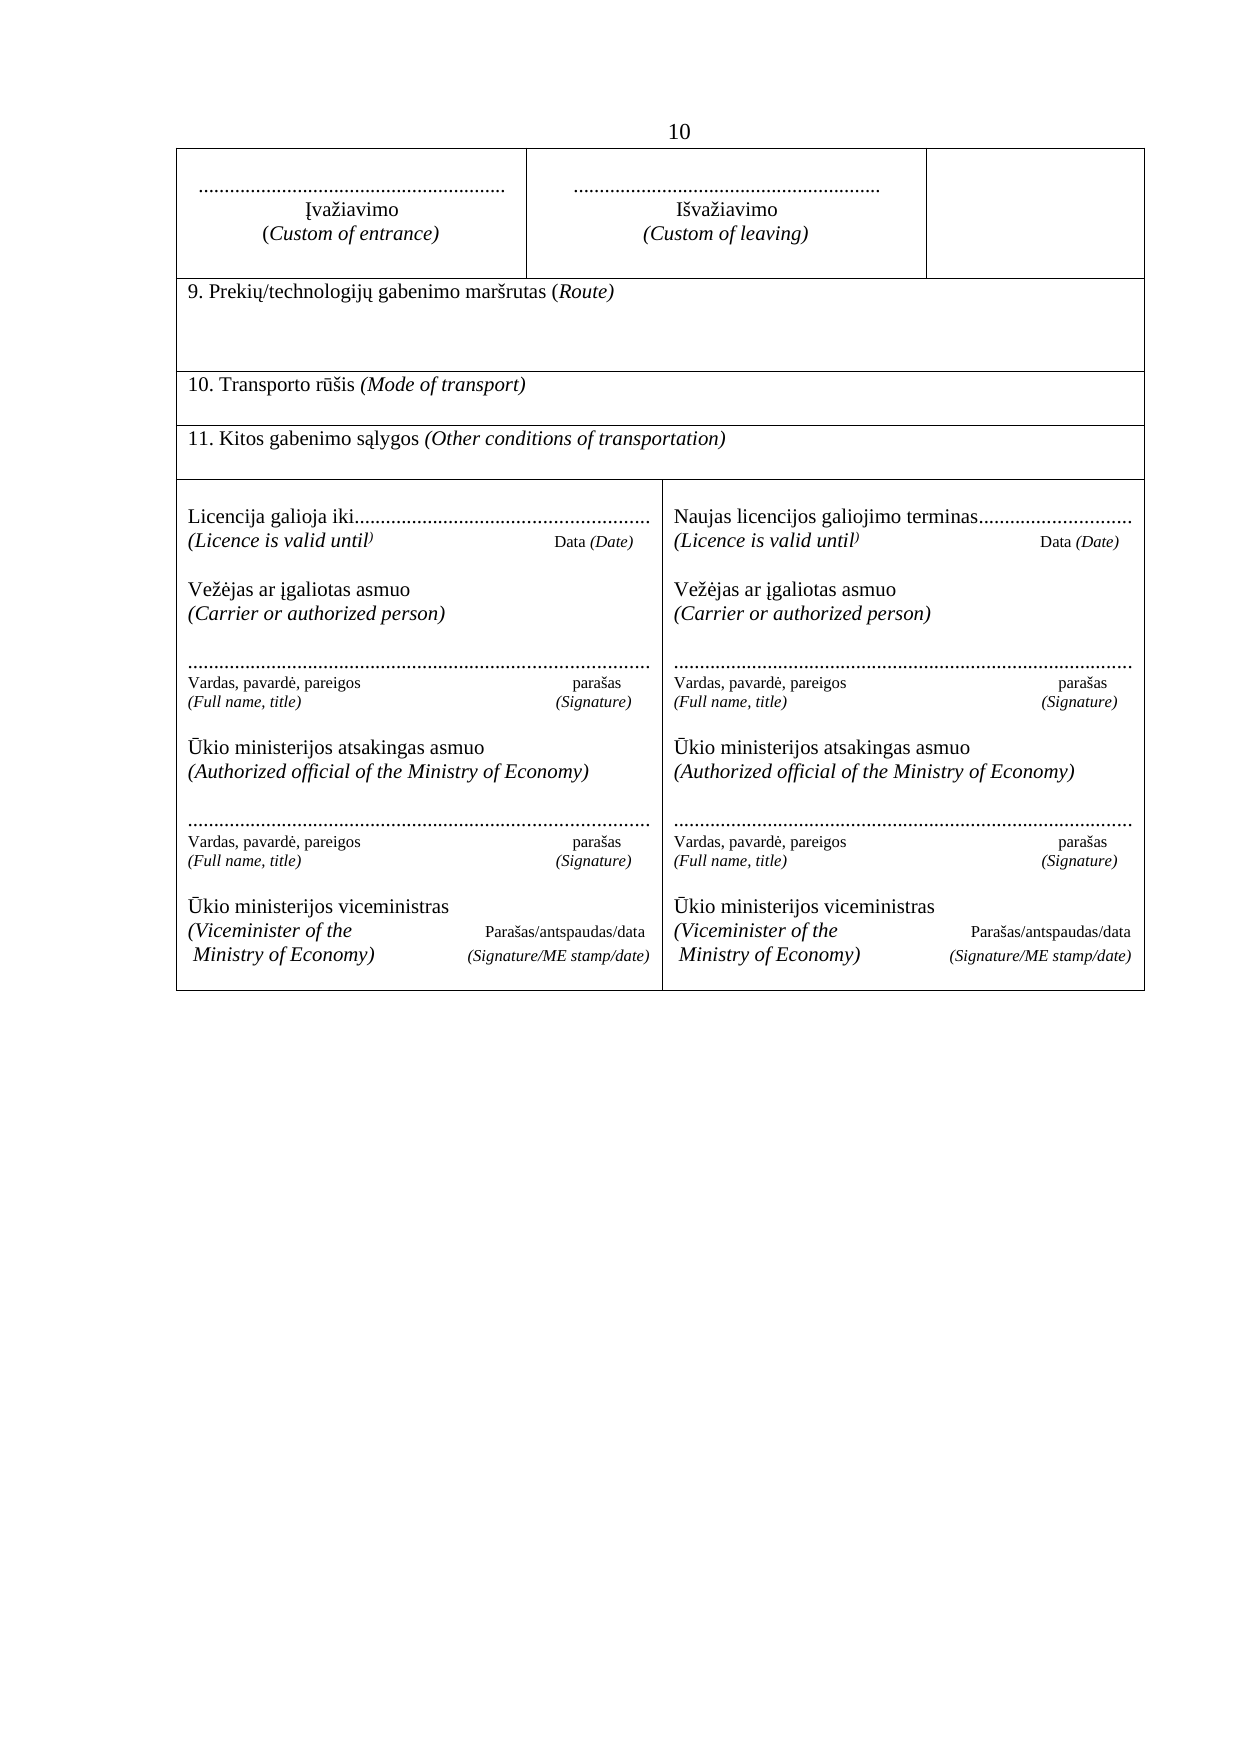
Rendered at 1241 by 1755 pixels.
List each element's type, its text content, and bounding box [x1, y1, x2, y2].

table_cell [1145, 425, 1181, 479]
table_cell [1145, 278, 1181, 371]
table_cell Licencija galioja iki (Licence is valid until) Data (Date) Vežėjas ar įgaliotas asmuo (Carrier or authorized person) Vardas, pavardė, pareigos parašas (Full name, title) (Signature) Ūkio ministerijos atsakingas asmuo (Authorized official of the Ministry of Economy) Vardas, pavardė, pareigos parašas (Full name, title) (Signature) Ūkio ministerijos viceministras (Viceminister of the parašas/antspaudas/data Ministry of Economy) (Signature/ME stamp/date) [177, 480, 662, 990]
table_cell 10. Transporto rūšis (Mode of transport) [177, 372, 1144, 425]
table_cell [1145, 148, 1181, 278]
table_cell [927, 149, 1144, 278]
table_cell ........................................................... Įvažiavimo (Custom of entrance) [177, 149, 526, 278]
table_cell [1145, 371, 1181, 425]
table_cell 9. Prekių/technologijų gabenimo maršrutas (Route) [177, 279, 1144, 371]
table_cell Naujas licencijos galiojimo terminas (Licence is valid until) Data (Date) Vežėjas ar įgaliotas asmuo (Carrier or authorized person) Vardas, pavardė, pareigos parašas (Full name, title) (Signature) Ūkio ministerijos atsakingas asmuo (Authorized official of the Ministry of Economy) Vardas, pavardė, pareigos parašas (Full name, title) (Signature) Ūkio ministerijos viceministras (Viceminister of the parašas/antspaudas/data Ministry of Economy) (Signature/ME stamp/date) [663, 480, 1144, 990]
table_cell ........................................................... Išvažiavimo (Custom of leaving) [527, 149, 926, 278]
table_cell 11. Kitos gabenimo sąlygos (Other conditions of transportation) [177, 426, 1144, 479]
table_cell [1145, 479, 1181, 990]
